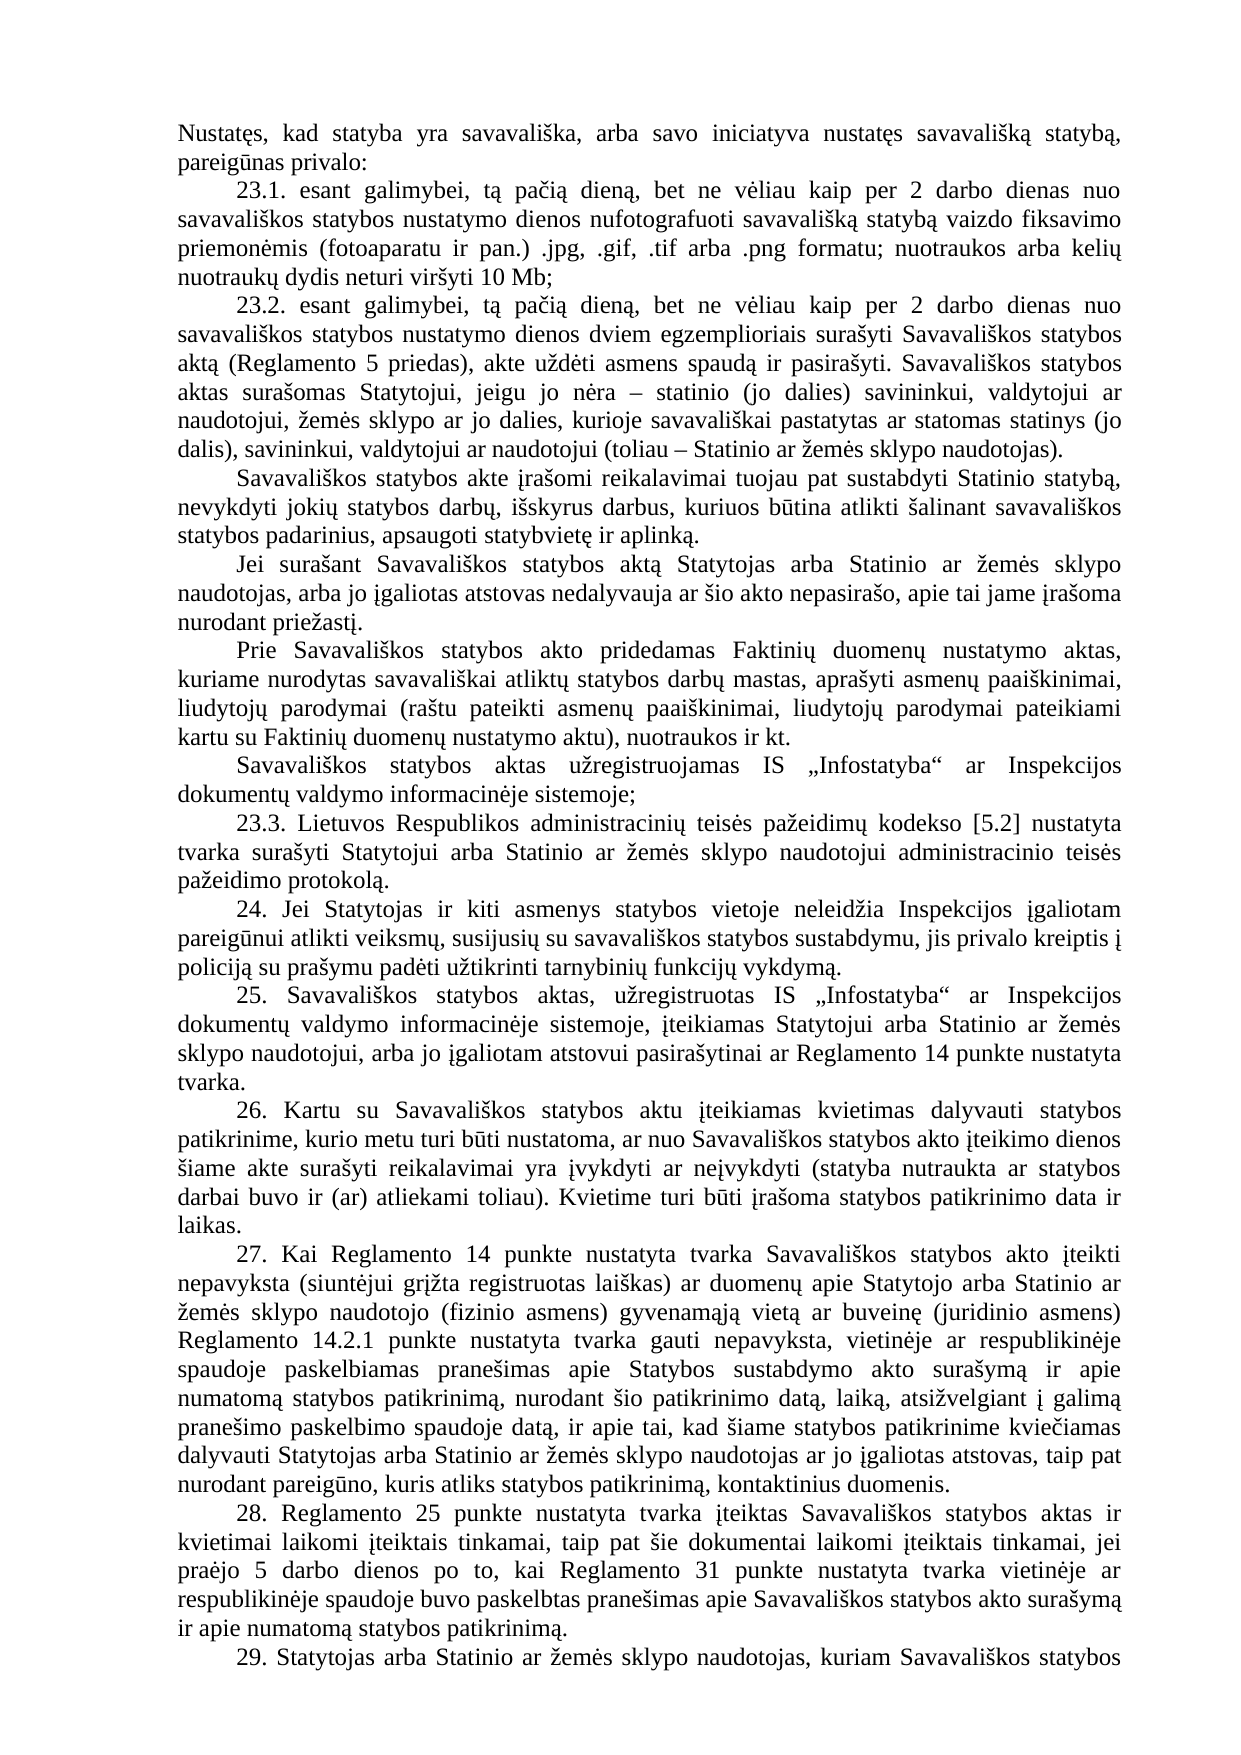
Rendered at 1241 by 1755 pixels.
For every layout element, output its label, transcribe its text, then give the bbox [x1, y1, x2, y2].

text 25. Savavališkos statybos aktas, užregistruotas IS „Infostatyba“ ar Inspekcijos dokumentų valdymo informacinėje sistemoje, įteikiamas Statytojui arba Statinio ar žemės sklypo naudotojui, arba jo įgaliotam atstovui pasirašytinai ar Reglamento 14 punkte nustatyta tvarka. [177, 981, 1122, 1096]
text Nustatęs, kad statyba yra savavališka, arba savo iniciatyva nustatęs savavališką statybą, pareigūnas privalo: [177, 118, 1122, 176]
text 23.1. esant galimybei, tą pačią dieną, bet ne vėliau kaip per 2 darbo dienas nuo savavališkos statybos nustatymo dienos nufotografuoti savavališką statybą vaizdo fiksavimo priemonėmis (fotoaparatu ir pan.) .jpg, .gif, .tif arba .png formatu; nuotraukos arba kelių nuotraukų dydis neturi viršyti 10 Mb; [177, 176, 1122, 291]
text 23.3. Lietuvos Respublikos administracinių teisės pažeidimų kodekso [5.2] nustatyta tvarka surašyti Statytojui arba Statinio ar žemės sklypo naudotojui administracinio teisės pažeidimo protokolą. [177, 808, 1122, 894]
text 24. Jei Statytojas ir kiti asmenys statybos vietoje neleidžia Inspekcijos įgaliotam pareigūnui atlikti veiksmų, susijusių su savavališkos statybos sustabdymu, jis privalo kreiptis į policiją su prašymu padėti užtikrinti tarnybinių funkcijų vykdymą. [177, 894, 1122, 981]
text Prie Savavališkos statybos akto pridedamas Faktinių duomenų nustatymo aktas, kuriame nurodytas savavališkai atliktų statybos darbų mastas, aprašyti asmenų paaiškinimai, liudytojų parodymai (raštu pateikti asmenų paaiškinimai, liudytojų parodymai pateikiami kartu su Faktinių duomenų nustatymo aktu), nuotraukos ir kt. [177, 636, 1122, 751]
text 29. Statytojas arba Statinio ar žemės sklypo naudotojas, kuriam Savavališkos statybos [177, 1642, 1122, 1671]
text 26. Kartu su Savavališkos statybos aktu įteikiamas kvietimas dalyvauti statybos patikrinime, kurio metu turi būti nustatoma, ar nuo Savavališkos statybos akto įteikimo dienos šiame akte surašyti reikalavimai yra įvykdyti ar neįvykdyti (statyba nutraukta ar statybos darbai buvo ir (ar) atliekami toliau). Kvietime turi būti įrašoma statybos patikrinimo data ir laikas. [177, 1096, 1122, 1239]
text 27. Kai Reglamento 14 punkte nustatyta tvarka Savavališkos statybos akto įteikti nepavyksta (siuntėjui grįžta registruotas laiškas) ar duomenų apie Statytojo arba Statinio ar žemės sklypo naudotojo (fizinio asmens) gyvenamąją vietą ar buveinę (juridinio asmens) Reglamento 14.2.1 punkte nustatyta tvarka gauti nepavyksta, vietinėje ar respublikinėje spaudoje paskelbiamas pranešimas apie Statybos sustabdymo akto surašymą ir apie numatomą statybos patikrinimą, nurodant šio patikrinimo datą, laiką, atsižvelgiant į galimą pranešimo paskelbimo spaudoje datą, ir apie tai, kad šiame statybos patikrinime kviečiamas dalyvauti Statytojas arba Statinio ar žemės sklypo naudotojas ar jo įgaliotas atstovas, taip pat nurodant pareigūno, kuris atliks statybos patikrinimą, kontaktinius duomenis. [177, 1239, 1122, 1498]
text Savavališkos statybos akte įrašomi reikalavimai tuojau pat sustabdyti Statinio statybą, nevykdyti jokių statybos darbų, išskyrus darbus, kuriuos būtina atlikti šalinant savavališkos statybos padarinius, apsaugoti statybvietę ir aplinką. [177, 463, 1122, 549]
text Jei surašant Savavališkos statybos aktą Statytojas arba Statinio ar žemės sklypo naudotojas, arba jo įgaliotas atstovas nedalyvauja ar šio akto nepasirašo, apie tai jame įrašoma nurodant priežastį. [177, 549, 1122, 636]
text 28. Reglamento 25 punkte nustatyta tvarka įteiktas Savavališkos statybos aktas ir kvietimai laikomi įteiktais tinkamai, taip pat šie dokumentai laikomi įteiktais tinkamai, jei praėjo 5 darbo dienos po to, kai Reglamento 31 punkte nustatyta tvarka vietinėje ar respublikinėje spaudoje buvo paskelbtas pranešimas apie Savavališkos statybos akto surašymą ir apie numatomą statybos patikrinimą. [177, 1498, 1122, 1642]
text 23.2. esant galimybei, tą pačią dieną, bet ne vėliau kaip per 2 darbo dienas nuo savavališkos statybos nustatymo dienos dviem egzemplioriais surašyti Savavališkos statybos aktą (Reglamento 5 priedas), akte uždėti asmens spaudą ir pasirašyti. Savavališkos statybos aktas surašomas Statytojui, jeigu jo nėra – statinio (jo dalies) savininkui, valdytojui ar naudotojui, žemės sklypo ar jo dalies, kurioje savavališkai pastatytas ar statomas statinys (jo dalis), savininkui, valdytojui ar naudotojui (toliau – Statinio ar žemės sklypo naudotojas). [177, 291, 1122, 463]
text Savavališkos statybos aktas užregistruojamas IS „Infostatyba“ ar Inspekcijos dokumentų valdymo informacinėje sistemoje; [177, 751, 1122, 808]
